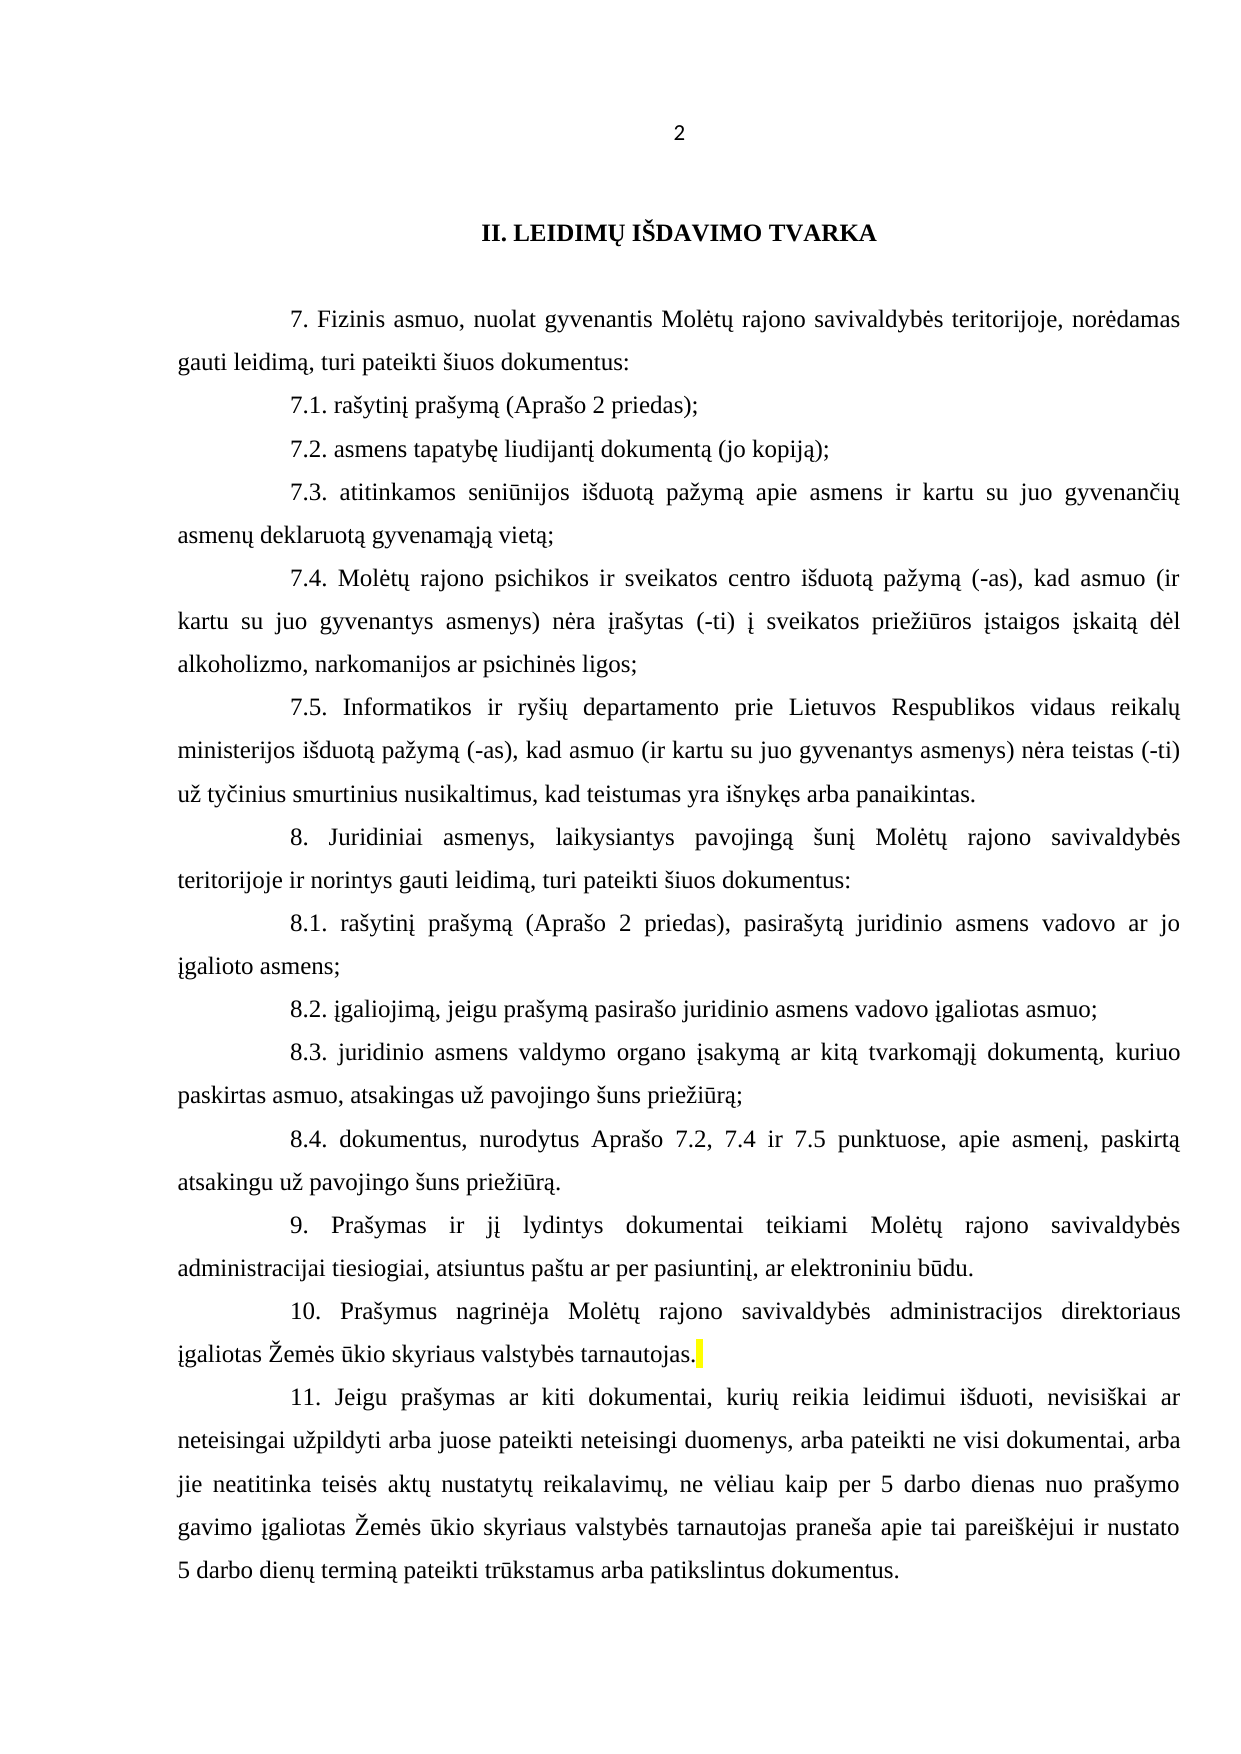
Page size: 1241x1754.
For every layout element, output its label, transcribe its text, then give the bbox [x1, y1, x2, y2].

text 7.2. asmens tapatybę liudijantį dokumentą (jo kopiją); [177, 434, 1181, 462]
text 7.1. rašytinį prašymą (Aprašo 2 priedas); [177, 391, 1181, 419]
text 8.3. juridinio asmens valdymo organo įsakymą ar kitą tvarkomąjį dokumentą, kuriuo paskirtas asmuo, atsakingas už pavojingo šuns priežiūrą; [177, 1037, 1181, 1109]
text 7.4. Molėtų rajono psichikos ir sveikatos centro išduotą pažymą (-as), kad asmuo (ir kartu su juo gyvenantys asmenys) nėra įrašytas (-ti) į sveikatos priežiūros įstaigos įskaitą dėl alkoholizmo, narkomanijos ar psichinės ligos; [177, 563, 1181, 678]
text 8.1. rašytinį prašymą (Aprašo 2 priedas), pasirašytą juridinio asmens vadovo ar jo įgalioto asmens; [177, 908, 1181, 980]
text 8.4. dokumentus, nurodytus Aprašo 7.2, 7.4 ir 7.5 punktuose, apie asmenį, paskirtą atsakingu už pavojingo šuns priežiūrą. [177, 1124, 1181, 1196]
text 11. Jeigu prašymas ar kiti dokumentai, kurių reikia leidimui išduoti, nevisiškai ar neteisingai užpildyti arba juose pateikti neteisingi duomenys, arba pateikti ne visi dokumentai, arba jie neatitinka teisės aktų nustatytų reikalavimų, ne vėliau kaip per 5 darbo dienas nuo prašymo gavimo įgaliotas Žemės ūkio skyriaus valstybės tarnautojas praneša apie tai pareiškėjui ir nustato 5 darbo dienų terminą pateikti trūkstamus arba patikslintus dokumentus. [177, 1382, 1181, 1584]
text 7. Fizinis asmuo, nuolat gyvenantis Molėtų rajono savivaldybės teritorijoje, norėdamas gauti leidimą, turi pateikti šiuos dokumentus: [177, 304, 1181, 376]
text 7.5. Informatikos ir ryšių departamento prie Lietuvos Respublikos vidaus reikalų ministerijos išduotą pažymą (-as), kad asmuo (ir kartu su juo gyvenantys asmenys) nėra teistas (-ti) už tyčinius smurtinius nusikaltimus, kad teistumas yra išnykęs arba panaikintas. [177, 692, 1181, 807]
text 7.3. atitinkamos seniūnijos išduotą pažymą apie asmens ir kartu su juo gyvenančių asmenų deklaruotą gyvenamąją vietą; [177, 477, 1181, 549]
text 10. Prašymus nagrinėja Molėtų rajono savivaldybės administracijos direktoriaus įgaliotas Žemės ūkio skyriaus valstybės tarnautojas. [177, 1296, 1181, 1368]
text 8. Juridiniai asmenys, laikysiantys pavojingą šunį Molėtų rajono savivaldybės teritorijoje ir norintys gauti leidimą, turi pateikti šiuos dokumentus: [177, 822, 1181, 894]
text 9. Prašymas ir jį lydintys dokumentai teikiami Molėtų rajono savivaldybės administracijai tiesiogiai, atsiuntus paštu ar per pasiuntinį, ar elektroniniu būdu. [177, 1210, 1181, 1282]
text 8.2. įgaliojimą, jeigu prašymą pasirašo juridinio asmens vadovo įgaliotas asmuo; [177, 994, 1181, 1023]
text II. LEIDIMŲ IŠDAVIMO TVARKA [177, 218, 1181, 247]
